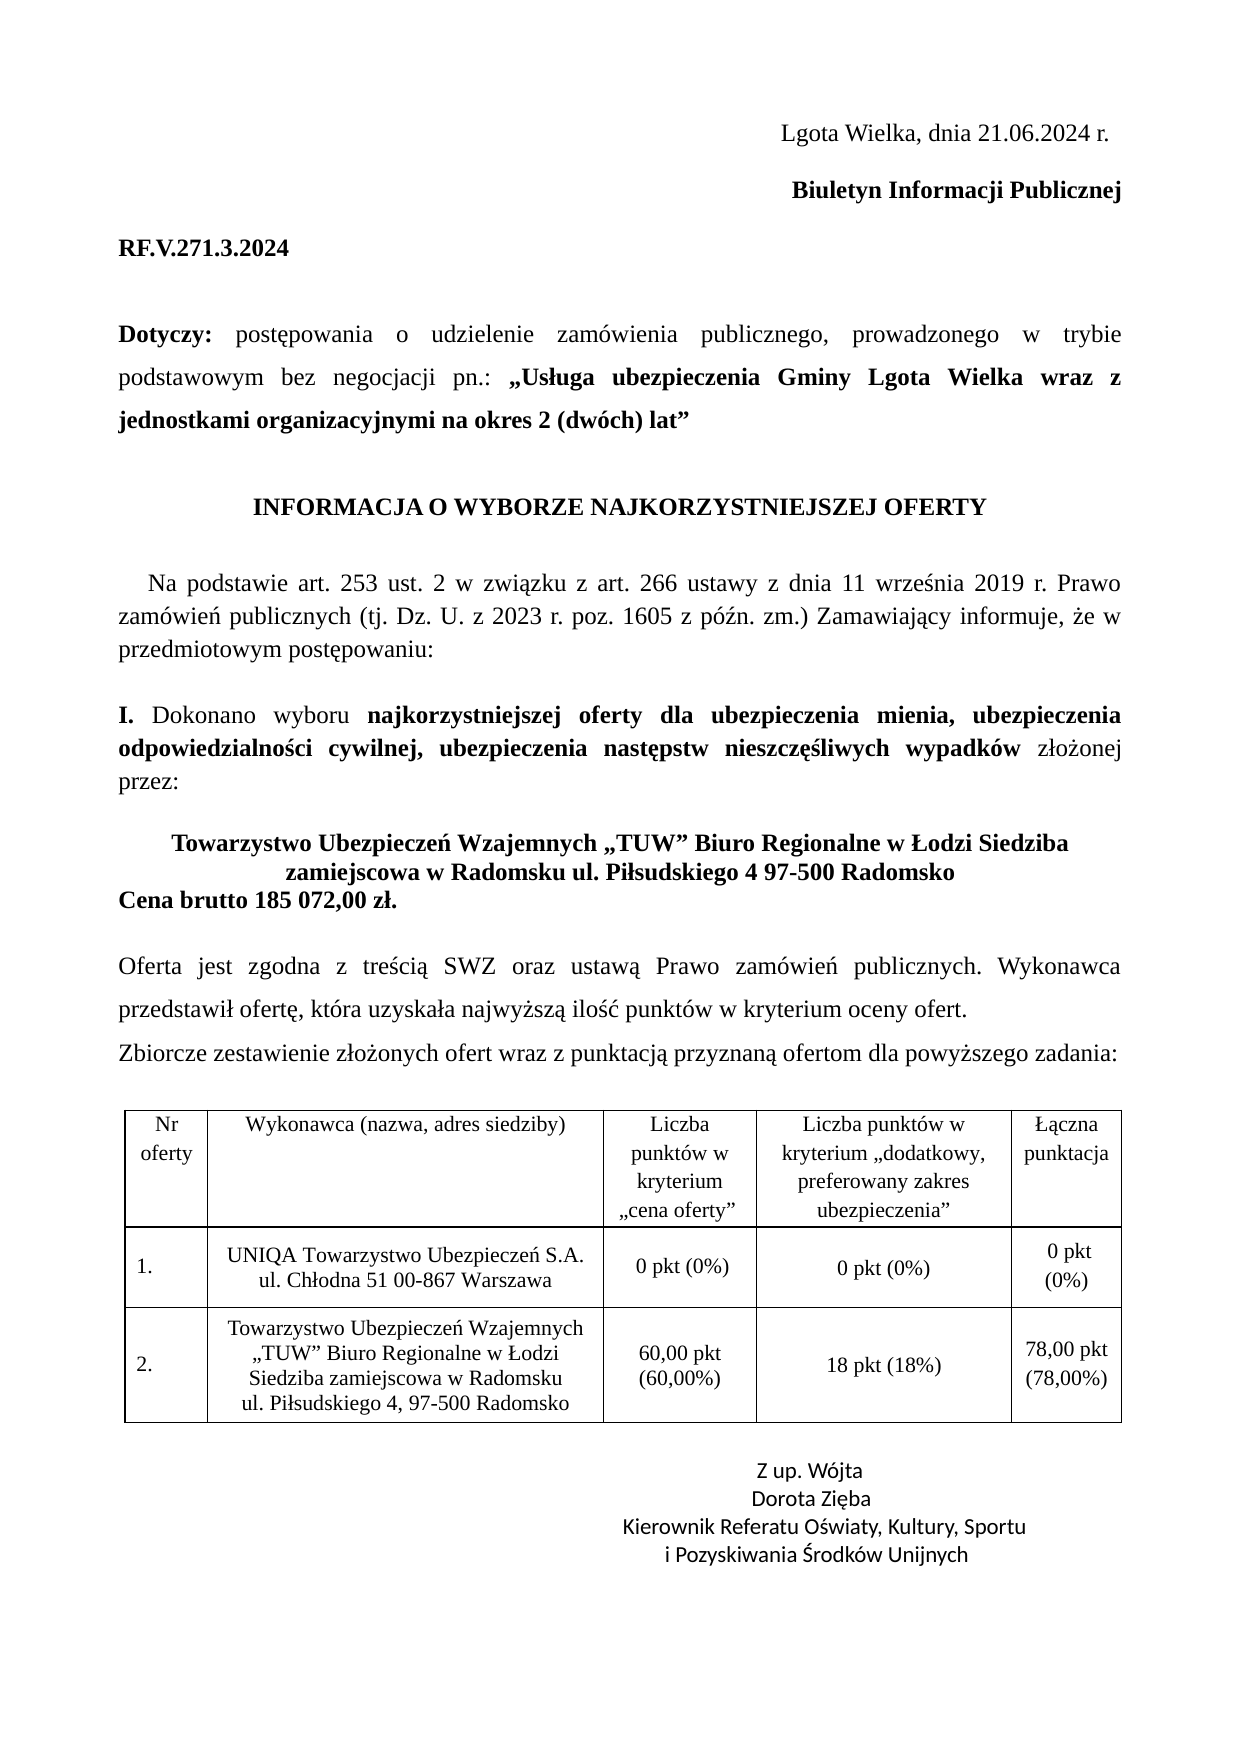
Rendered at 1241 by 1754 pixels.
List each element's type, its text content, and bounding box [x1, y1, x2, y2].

text Biuletyn Informacji Publicznej [118, 176, 1122, 204]
text i Pozyskiwania Środków Unijnych [118, 1540, 1122, 1568]
text Cena brutto 185 072,00 zł. [118, 885, 1122, 914]
text Dotyczy: postępowania o udzielenie zamówienia publicznego, prowadzonego w trybie podstawowym bez negocjacji pn.: „Usługa ubezpieczenia Gminy Lgota Wielka wraz z jednostkami organizacyjnymi na okres 2 (dwóch) lat” [118, 319, 1122, 434]
text Oferta jest zgodna z treścią SWZ oraz ustawą Prawo zamówień publicznych. Wykonawca przedstawił ofertę, która uzyskała najwyższą ilość punktów w kryterium oceny ofert. [118, 951, 1122, 1023]
table_header Nr oferty [126, 1111, 207, 1226]
table_cell UNIQA Towarzystwo Ubezpieczeń S.A. ul. Chłodna 51 00-867 Warszawa [208, 1228, 603, 1307]
table_header Liczba punktów w kryterium „cena oferty” [604, 1111, 756, 1226]
table_cell 60,00 pkt (60,00%) [604, 1308, 756, 1422]
table_cell 1. [126, 1228, 207, 1307]
table_cell 18 pkt (18%) [757, 1308, 1011, 1422]
text Z up. Wójta [118, 1456, 1122, 1484]
table_cell Towarzystwo Ubezpieczeń Wzajemnych „TUW” Biuro Regionalne w Łodzi Siedziba zamiejscowa w Radomsku ul. Piłsudskiego 4, 97-500 Radomsko [208, 1308, 603, 1422]
table_cell 0 pkt (0%) [757, 1228, 1011, 1307]
text INFORMACJA O WYBORZE NAJKORZYSTNIEJSZEJ OFERTY [118, 492, 1122, 521]
text Towarzystwo Ubezpieczeń Wzajemnych „TUW” Biuro Regionalne w Łodzi Siedziba zamiejscowa w Radomsku ul. Piłsudskiego 4 97-500 Radomsko [118, 828, 1122, 885]
table_cell 0 pkt (0%) [1012, 1228, 1121, 1307]
subtitle Dorota Zięba [118, 1484, 1122, 1512]
table_header Łączna punktacja [1012, 1111, 1121, 1226]
text Na podstawie art. 253 ust. 2 w związku z art. 266 ustawy z dnia 11 września 2019 r. Prawo zamówień publicznych (tj. Dz. U. z 2023 r. poz. 1605 z późn. zm.) Zamawiający informuje, że w przedmiotowym postępowaniu: [118, 568, 1122, 663]
text Zbiorcze zestawienie złożonych ofert wraz z punktacją przyznaną ofertom dla powyższego zadania: [118, 1038, 1122, 1066]
text Lgota Wielka, dnia 21.06.2024 r. [118, 118, 1122, 147]
table_header Wykonawca (nazwa, adres siedziby) [208, 1111, 603, 1226]
text I. Dokonano wyboru najkorzystniejszej oferty dla ubezpieczenia mienia, ubezpieczenia odpowiedzialności cywilnej, ubezpieczenia następstw nieszczęśliwych wypadków złożonej przez: [118, 700, 1122, 795]
table_cell 78,00 pkt (78,00%) [1012, 1308, 1121, 1422]
table_cell 2. [126, 1308, 207, 1422]
text RF.V.271.3.2024 [118, 233, 1122, 262]
table_header Liczba punktów w kryterium „dodatkowy, preferowany zakres ubezpieczenia” [757, 1111, 1011, 1226]
table_cell 0 pkt (0%) [604, 1228, 756, 1307]
subtitle Kierownik Referatu Oświaty, Kultury, Sportu [118, 1512, 1122, 1540]
